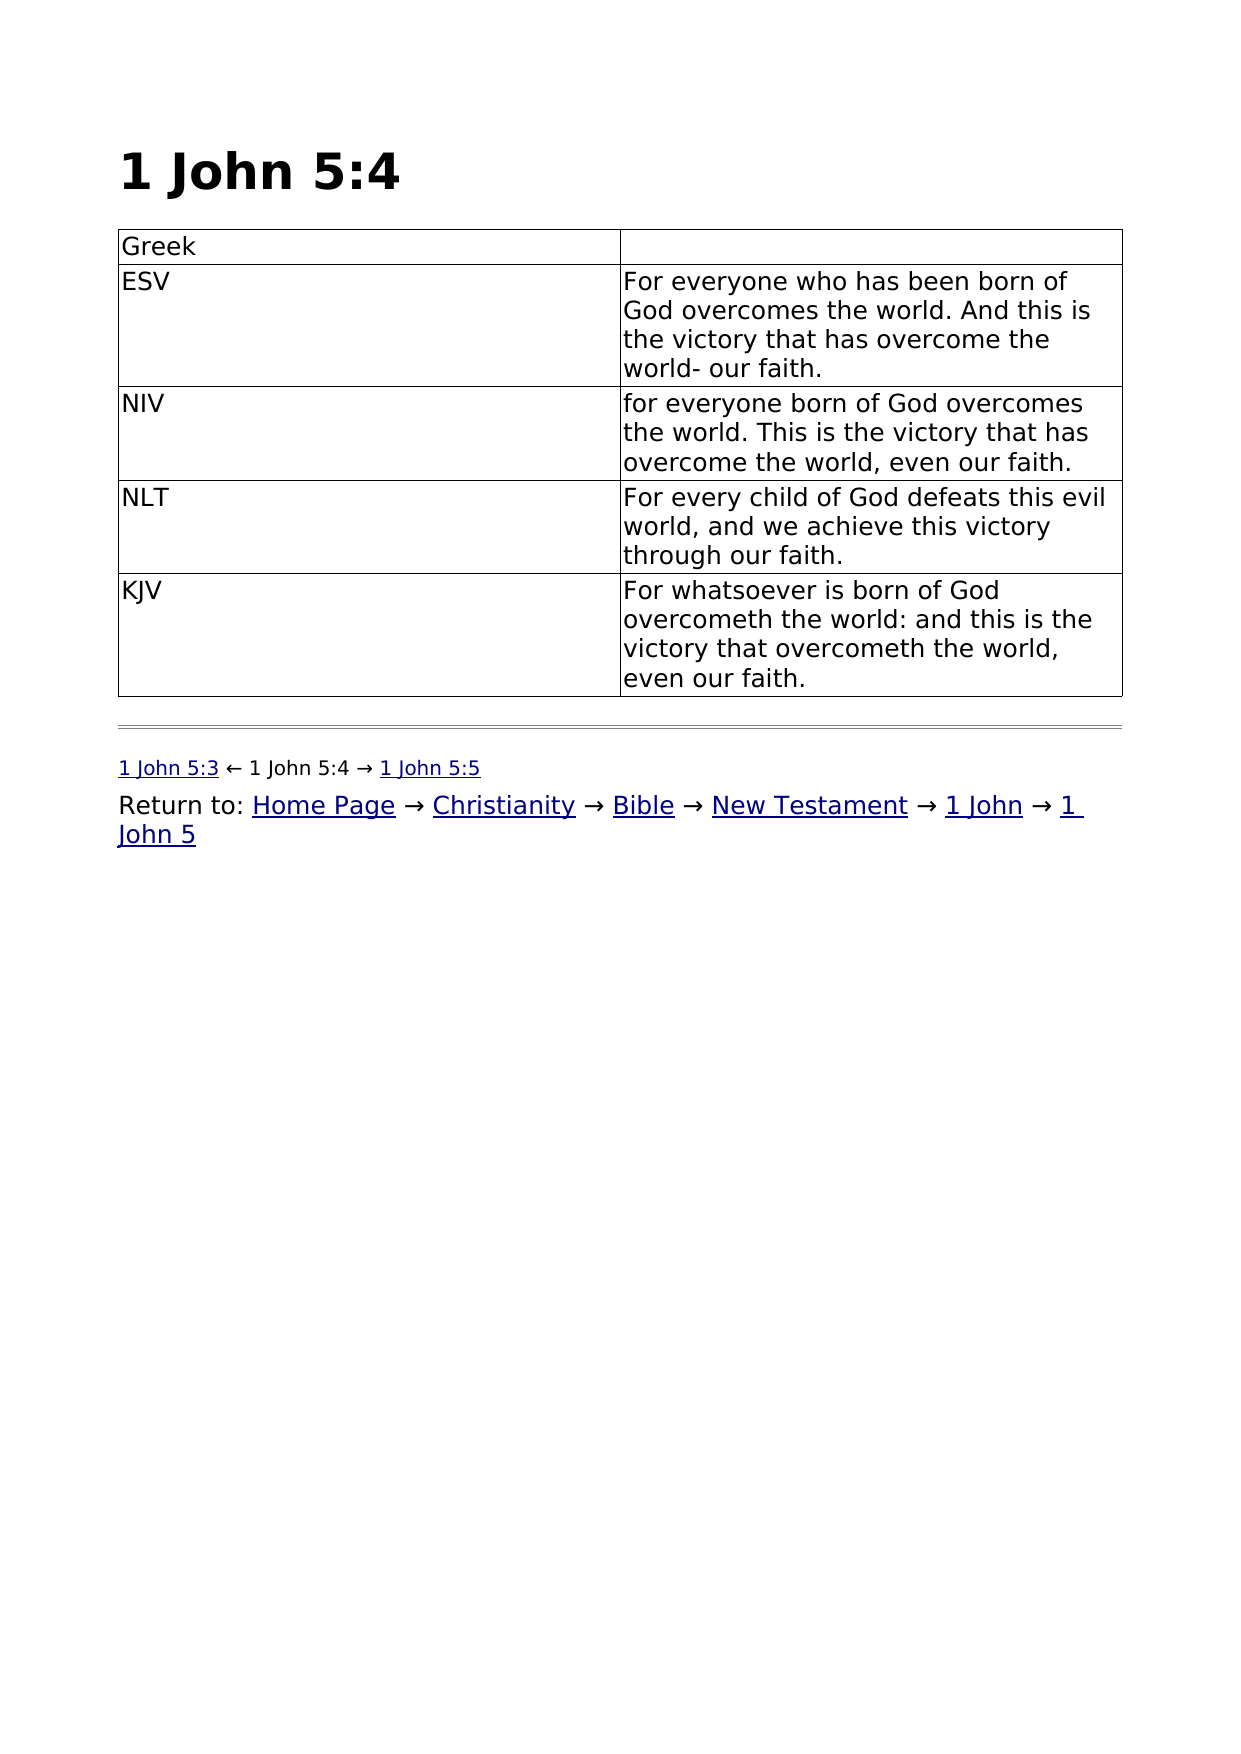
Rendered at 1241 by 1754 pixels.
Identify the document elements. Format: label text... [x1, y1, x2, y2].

table_header [621, 230, 1122, 264]
subtitle 1 John 5:4 [118, 143, 1122, 201]
table_cell for everyone born of God overcomes the world. This is the victory that has overcome the world, even our faith. [621, 387, 1122, 480]
text 1 John 5:3 ← 1 John 5:4 → 1 John 5:5 [118, 757, 1122, 791]
text Return to: Home Page → Christianity → Bible → New Testament → 1 John → 1 John 5 [118, 791, 1122, 849]
table_cell NIV [119, 387, 620, 480]
table_cell For whatsoever is born of God overcometh the world: and this is the victory that overcometh the world, even our faith. [621, 574, 1122, 696]
table_cell ESV [119, 265, 620, 386]
table_cell For everyone who has been born of God overcomes the world. And this is the victory that has overcome the world- our faith. [621, 265, 1122, 386]
table_header Greek [119, 230, 620, 264]
table_cell NLT [119, 481, 620, 573]
table_cell KJV [119, 574, 620, 696]
table_cell For every child of God defeats this evil world, and we achieve this victory through our faith. [621, 481, 1122, 573]
